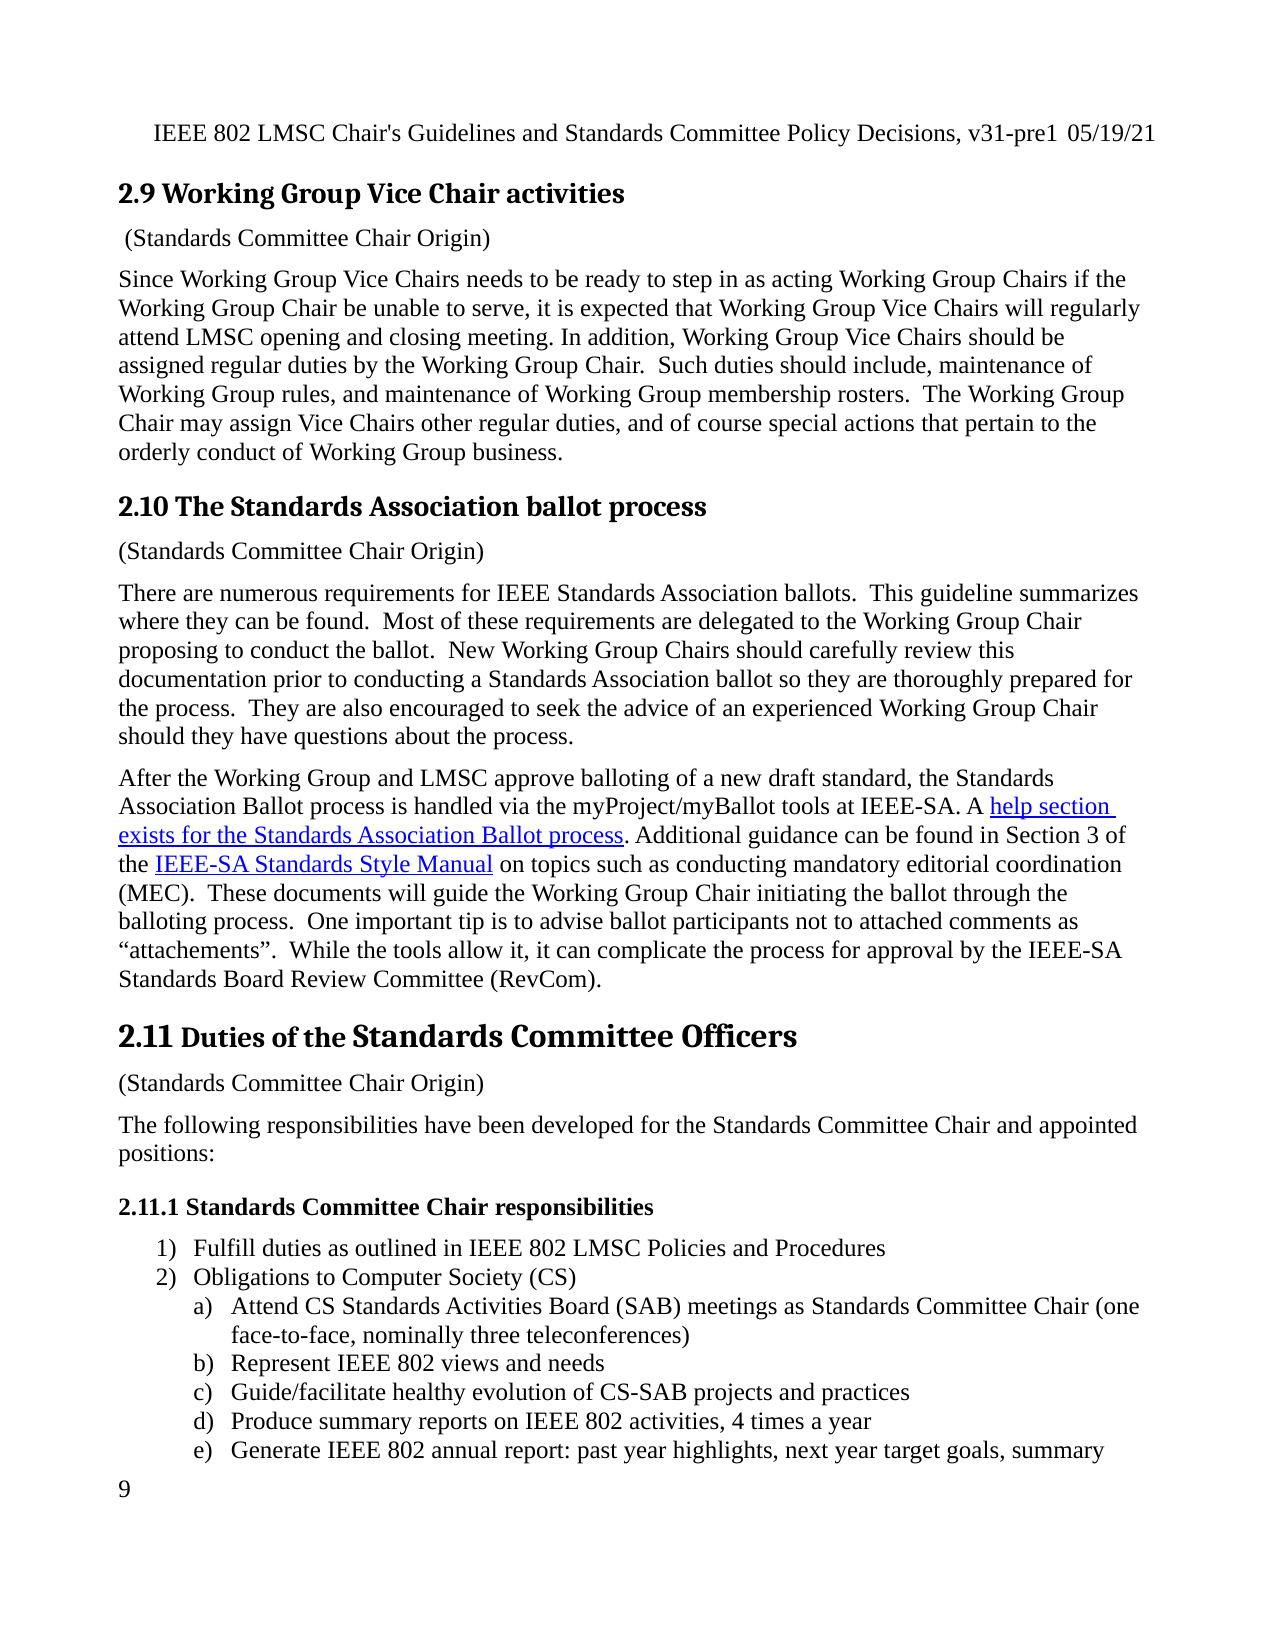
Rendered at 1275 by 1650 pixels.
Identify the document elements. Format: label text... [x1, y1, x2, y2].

list Generate IEEE 802 annual report: past year highlights, next year target goals, summary [193, 1435, 1157, 1463]
text There are numerous requirements for IEEE Standards Association ballots. This guideline summarizes where they can be found. Most of these requirements are delegated to the Working Group Chair proposing to conduct the ballot. New Working Group Chairs should carefully review this documentation prior to conducting a Standards Association ballot so they are thoroughly prepared for the process. They are also encouraged to seek the advice of an experienced Working Group Chair should they have questions about the process. [118, 578, 1157, 750]
list Fulfill duties as outlined in IEEE 802 LMSC Policies and Procedures [156, 1233, 1157, 1262]
list Produce summary reports on IEEE 802 activities, 4 times a year [193, 1406, 1157, 1435]
list Attend CS Standards Activities Board (SAB) meetings as Standards Committee Chair (one face-to-face, nominally three teleconferences) [193, 1291, 1157, 1348]
text (Standards Committee Chair Origin) [118, 1068, 1157, 1097]
text Since Working Group Vice Chairs needs to be ready to step in as acting Working Group Chairs if the Working Group Chair be unable to serve, it is expected that Working Group Vice Chairs will regularly attend LMSC opening and closing meeting. In addition, Working Group Vice Chairs should be assigned regular duties by the Working Group Chair. Such duties should include, maintenance of Working Group rules, and maintenance of Working Group membership rosters. The Working Group Chair may assign Vice Chairs other regular duties, and of course special actions that pertain to the orderly conduct of Working Group business. [118, 264, 1157, 465]
list Guide/facilitate healthy evolution of CS-SAB projects and practices [193, 1377, 1157, 1406]
subtitle The Standards Association ballot process [118, 490, 1157, 524]
subtitle Working Group Vice Chair activities [118, 177, 1157, 210]
subtitle Duties of the Standards Committee Officers [118, 1018, 1157, 1056]
text (Standards Committee Chair Origin) [118, 223, 1157, 252]
subtitle Standards Committee Chair responsibilities [118, 1192, 1157, 1221]
list Represent IEEE 802 views and needs [193, 1348, 1157, 1377]
text (Standards Committee Chair Origin) [118, 536, 1157, 565]
text After the Working Group and LMSC approve balloting of a new draft standard, the Standards Association Ballot process is handled via the myProject/myBallot tools at IEEE-SA. A help section exists for the Standards Association Ballot process. Additional guidance can be found in Section 3 of the IEEE-SA Standards Style Manual on topics such as conducting mandatory editorial coordination (MEC). These documents will guide the Working Group Chair initiating the ballot through the balloting process. One important tip is to advise ballot participants not to attached comments as “attachements”. While the tools allow it, it can complicate the process for approval by the IEEE-SA Standards Board Review Committee (RevCom). [118, 763, 1157, 993]
list Obligations to Computer Society (CS) [156, 1262, 1157, 1291]
text The following responsibilities have been developed for the Standards Committee Chair and appointed positions: [118, 1110, 1157, 1167]
